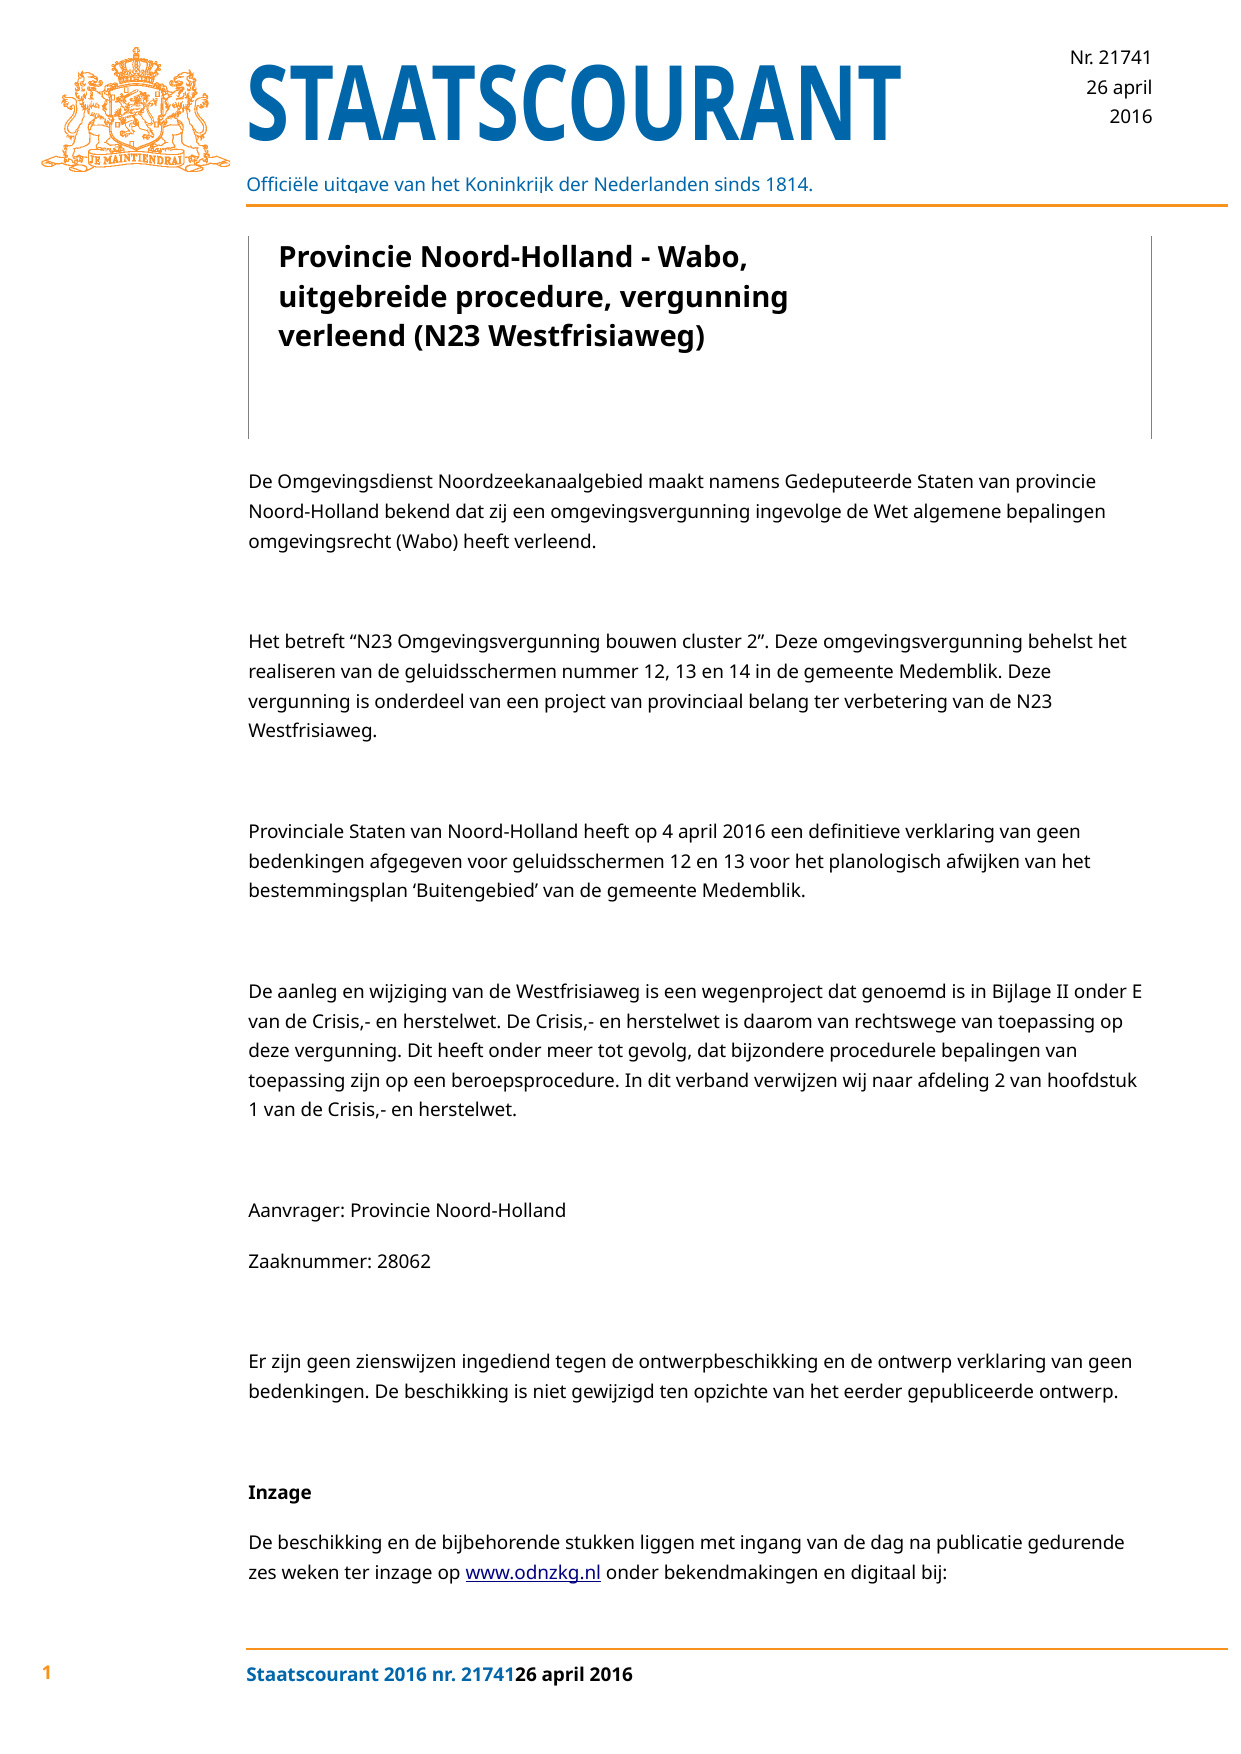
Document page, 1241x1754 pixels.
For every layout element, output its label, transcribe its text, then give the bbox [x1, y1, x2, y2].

text Inzage [248, 1479, 1152, 1505]
picture [912, 236, 1090, 414]
table_header [850, 414, 1151, 439]
text De beschikking en de bijbehorende stukken liggen met ingang van de dag na publicatie gedurende zes weken ter inzage op www.odnzkg.nl onder bekendmakingen en digitaal bij: [248, 1529, 1152, 1585]
picture [41, 47, 231, 172]
text Zaaknummer: 28062 [248, 1248, 1152, 1273]
text Er zijn geen zienswijzen ingediend tegen de ontwerpbeschikking en de ontwerp verklaring van geen bedenkingen. De beschikking is niet gewijzigd ten opzichte van het eerder gepubliceerde ontwerp. [248, 1349, 1152, 1404]
text Het betreft “N23 Omgevingsvergunning bouwen cluster 2”. Deze omgevingsvergunning behelst het realiseren van de geluidsschermen nummer 12, 13 en 14 in de gemeente Medemblik. Deze vergunning is onderdeel van een project van provinciaal belang ter verbetering van de N23 Westfrisiaweg. [248, 629, 1152, 743]
text Provinciale Staten van Noord-Holland heeft op 4 april 2016 een definitieve verklaring van geen bedenkingen afgegeven voor geluidsschermen 12 en 13 voor het planologisch afwijken van het bestemmingsplan ‘Buitengebied’ van de gemeente Medemblik. [248, 818, 1152, 903]
text Aanvrager: Provincie Noord-Holland [248, 1197, 1152, 1223]
text De Omgevingsdienst Noordzeekanaalgebied maakt namens Gedeputeerde Staten van provincie Noord-Holland bekend dat zij een omgevingsvergunning ingevolge de Wet algemene bepalingen omgevingsrecht (Wabo) heeft verleend. [248, 469, 1152, 553]
table_header [850, 236, 912, 413]
table_header Provincie Noord-Holland - Wabo, uitgebreide procedure, vergunning verleend (N23 Westfrisiaweg) [249, 236, 850, 439]
table_header [1090, 236, 1151, 413]
text De aanleg en wijziging van de Westfrisiaweg is een wegenproject dat genoemd is in Bijlage II onder E van de Crisis,- en herstelwet. De Crisis,- en herstelwet is daarom van rechtswege van toepassing op deze vergunning. Dit heeft onder meer tot gevolg, dat bijzondere procedurele bepalingen van toepassing zijn op een beroepsprocedure. In dit verband verwijzen wij naar afdeling 2 van hoofdstuk 1 van de Crisis,- en herstelwet. [248, 978, 1152, 1122]
